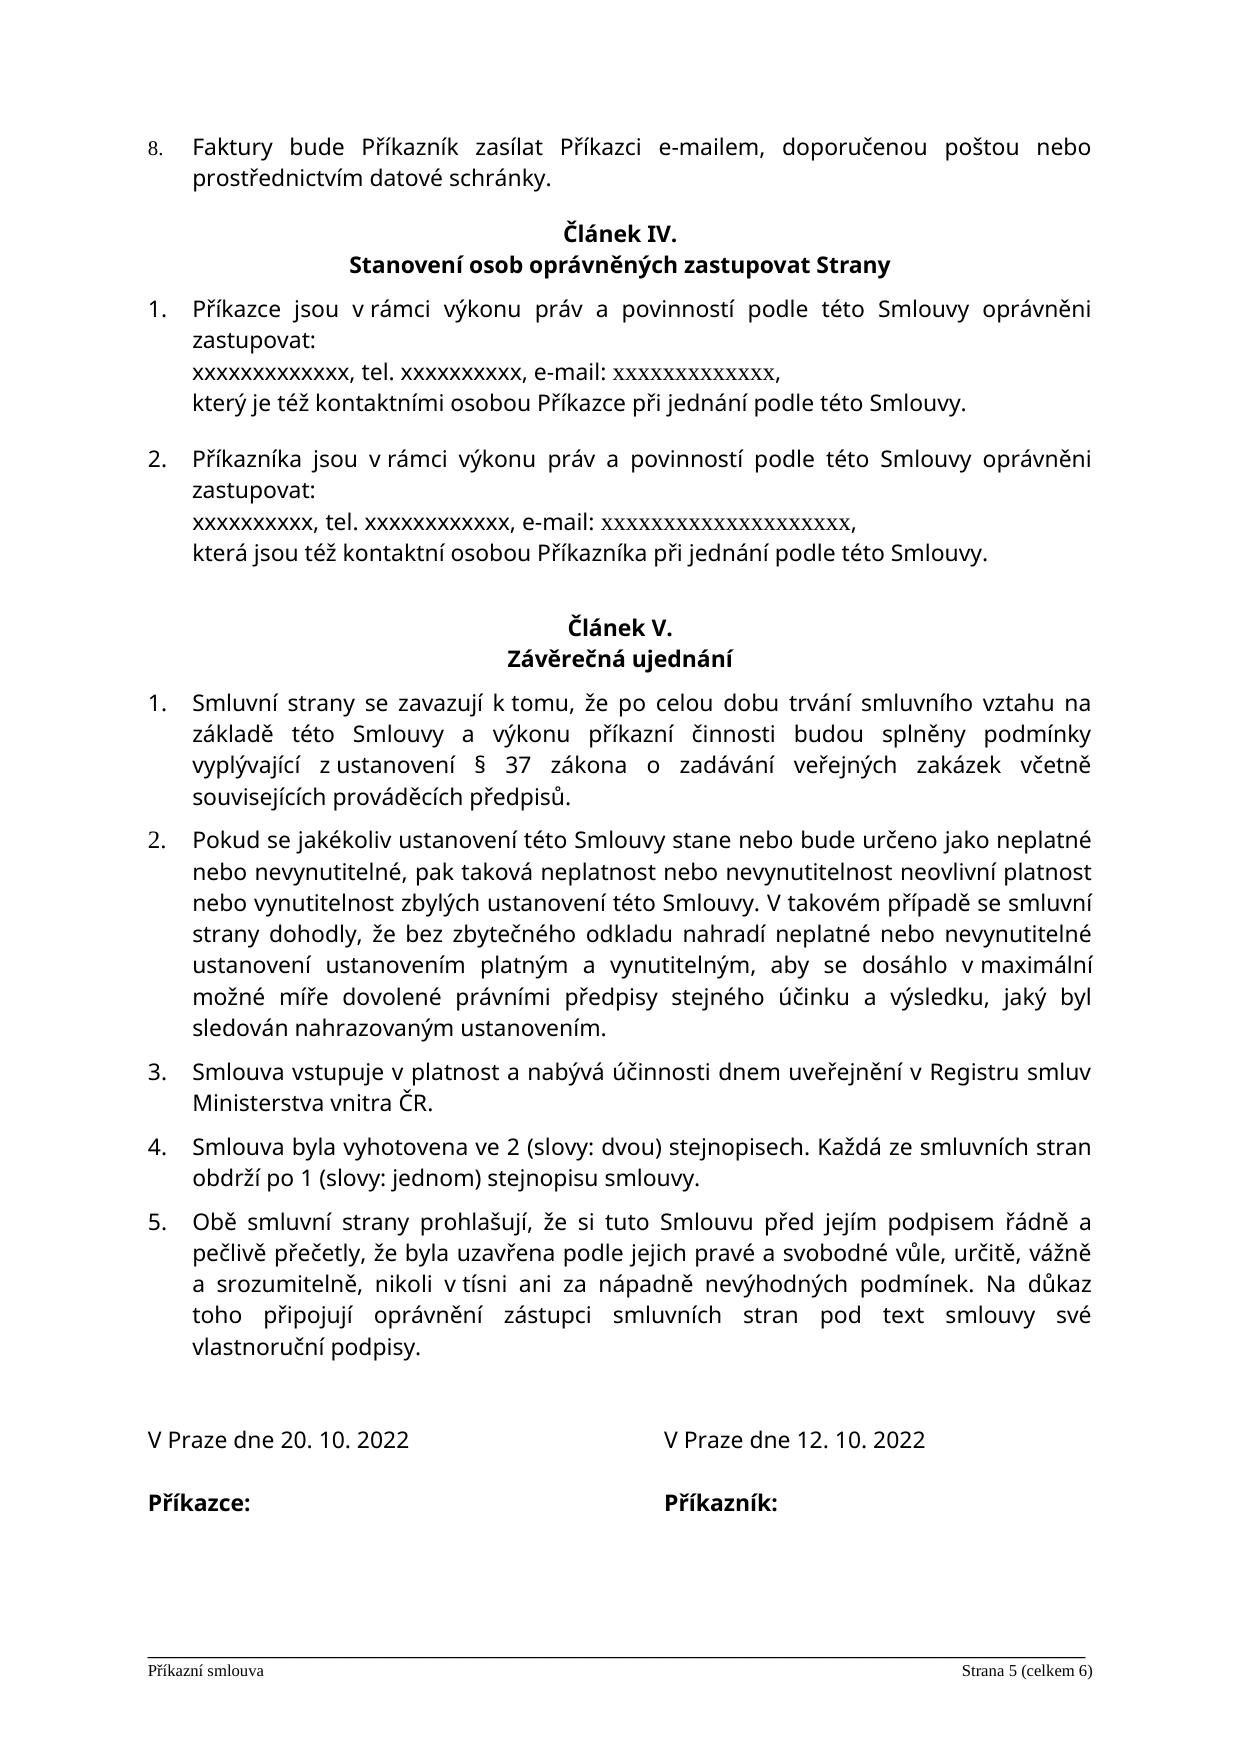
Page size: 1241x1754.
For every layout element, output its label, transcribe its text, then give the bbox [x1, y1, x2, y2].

text který je též kontaktními osobou Příkazce při jednání podle této Smlouvy. [192, 387, 1093, 418]
list Faktury bude Příkazník zasílat Příkazci e-mailem, doporučenou poštou nebo prostřednictvím datové schránky. [148, 131, 1093, 193]
list Příkazníka jsou v rámci výkonu práv a povinností podle této Smlouvy oprávněni zastupovat: [148, 443, 1093, 506]
list Obě smluvní strany prohlašují, že si tuto Smlouvu před jejím podpisem řádně a pečlivě přečetly, že byla uzavřena podle jejich pravé a svobodné vůle, určitě, vážně a srozumitelně, nikoli v tísni ani za nápadně nevýhodných podmínek. Na důkaz toho připojují oprávnění zástupci smluvních stran pod text smlouvy své vlastnoruční podpisy. [148, 1206, 1093, 1362]
text Článek V. [148, 612, 1093, 643]
text Příkazce: Příkazník: [148, 1487, 1093, 1518]
text která jsou též kontaktní osobou Příkazníka při jednání podle této Smlouvy. [192, 537, 1093, 568]
list Pokud se jakékoliv ustanovení této Smlouvy stane nebo bude určeno jako neplatné nebo nevynutitelné, pak taková neplatnost nebo nevynutitelnost neovlivní platnost nebo vynutitelnost zbylých ustanovení této Smlouvy. V takovém případě se smluvní strany dohodly, že bez zbytečného odkladu nahradí neplatné nebo nevynutitelné ustanovení ustanovením platným a vynutitelným, aby se dosáhlo v maximální možné míře dovolené právními předpisy stejného účinku a výsledku, jaký byl sledován nahrazovaným ustanovením. [148, 824, 1093, 1043]
list Smlouva byla vyhotovena ve 2 (slovy: dvou) stejnopisech. Každá ze smluvních stran obdrží po 1 (slovy: jednom) stejnopisu smlouvy. [148, 1131, 1093, 1193]
list Smluvní strany se zavazují k tomu, že po celou dobu trvání smluvního vztahu na základě této Smlouvy a výkonu příkazní činnosti budou splněny podmínky vyplývající z ustanovení § 37 zákona o zadávání veřejných zakázek včetně souvisejících prováděcích předpisů. [148, 687, 1093, 812]
list Příkazce jsou v rámci výkonu práv a povinností podle této Smlouvy oprávněni zastupovat: [148, 293, 1093, 356]
text Článek IV. [148, 218, 1093, 249]
subtitle Závěrečná ujednání [148, 643, 1093, 674]
list Smlouva vstupuje v platnost a nabývá účinnosti dnem uveřejnění v Registru smluv Ministerstva vnitra ČR. [148, 1056, 1093, 1118]
text V Praze dne 20. 10. 2022 V Praze dne 12. 10. 2022 [148, 1424, 1093, 1456]
text xxxxxxxxxxxxx, tel. xxxxxxxxxx, e-mail: xxxxxxxxxxxxx, [192, 356, 1093, 387]
subtitle Stanovení osob oprávněných zastupovat Strany [148, 249, 1093, 281]
text xxxxxxxxxx, tel. xxxxxxxxxxxx, e-mail: xxxxxxxxxxxxxxxxxxxx, [192, 506, 1093, 537]
